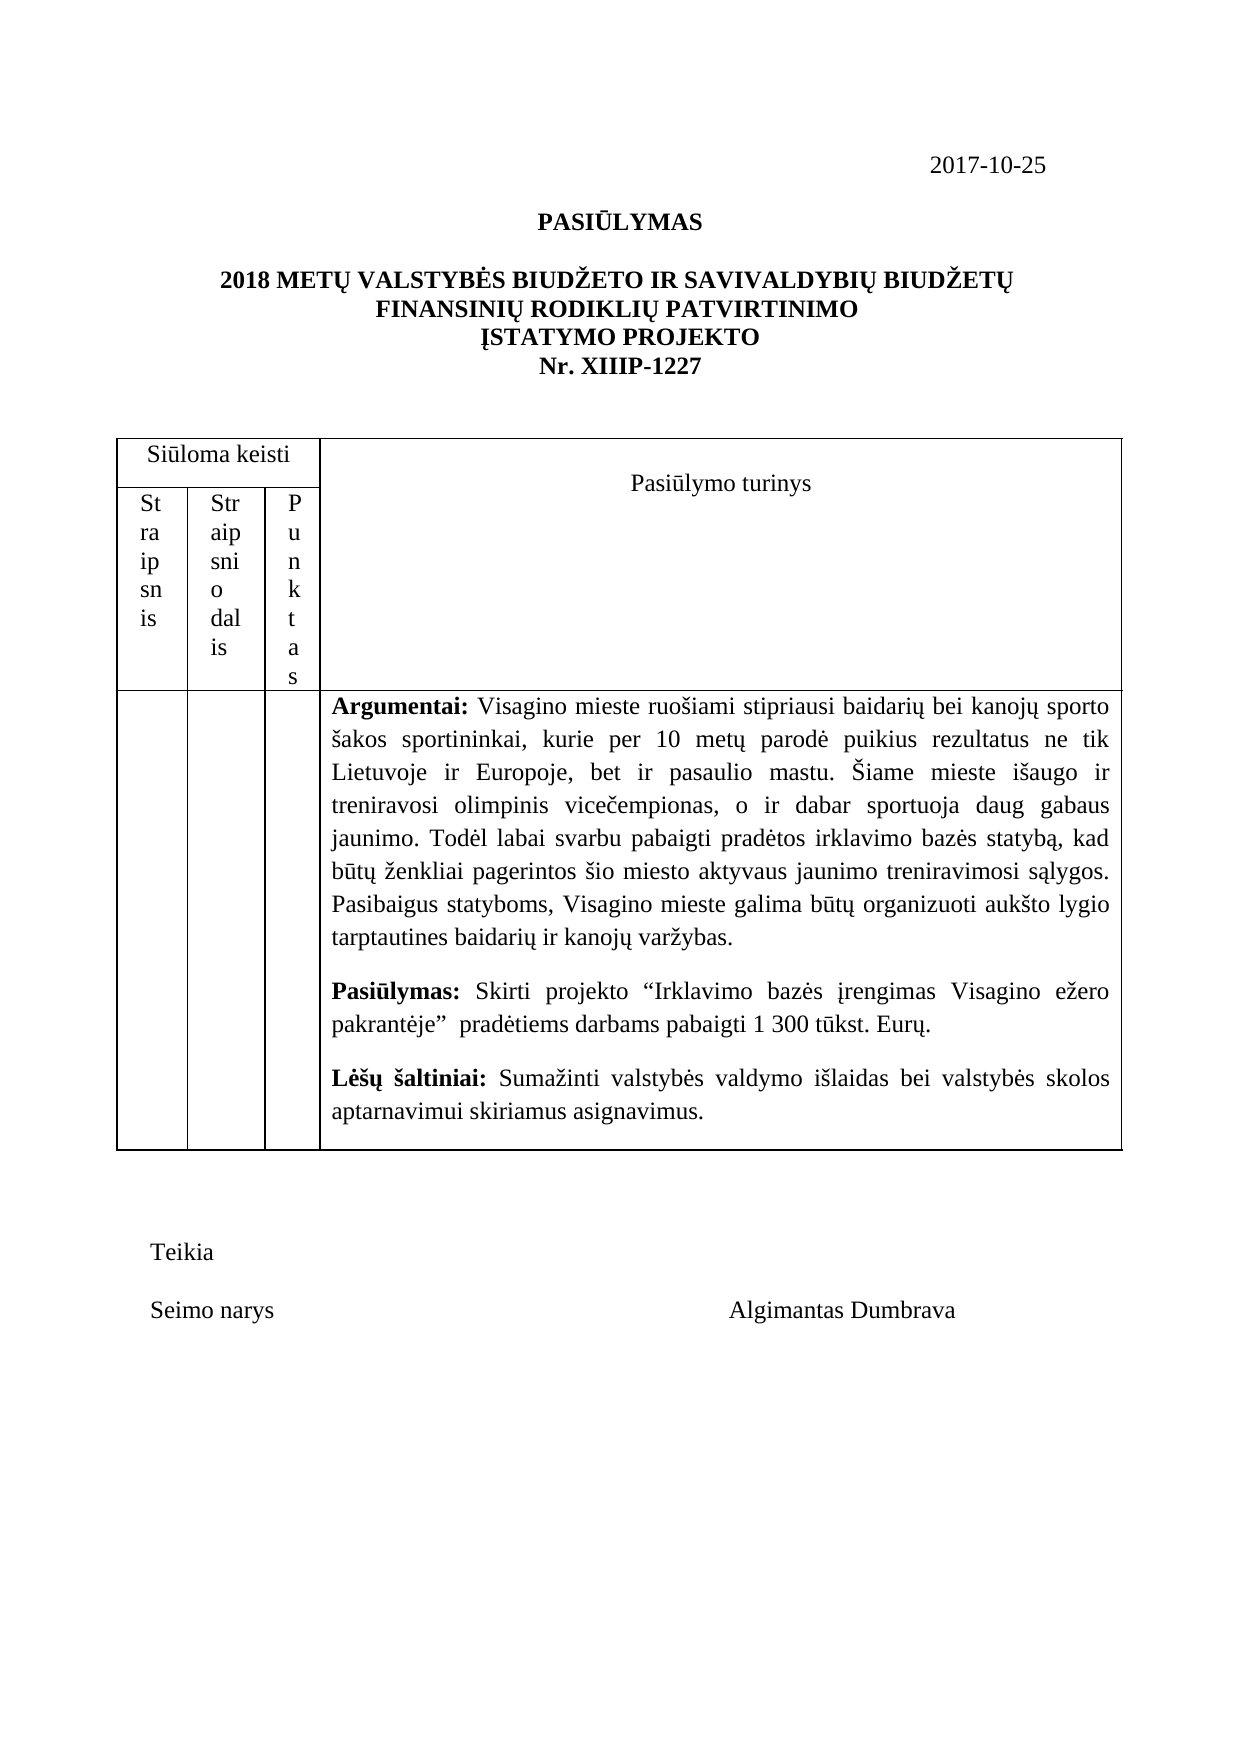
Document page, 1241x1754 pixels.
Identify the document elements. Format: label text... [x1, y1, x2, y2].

table_cell Straipsnio dalis [188, 488, 264, 689]
text FINANSINIŲ RODIKLIŲ PATVIRTINIMO [150, 294, 1090, 322]
table_header Siūloma keisti [118, 439, 319, 487]
table_cell Punktas [266, 488, 319, 689]
table_cell [188, 691, 264, 1149]
text Teikia [150, 1237, 1090, 1266]
table_cell [118, 691, 187, 1149]
table_header Pasiūlymo turinys [321, 439, 1121, 689]
text ĮSTATYMO PROJEKTO [150, 322, 1090, 351]
text Nr. XIIIP-1227 [150, 351, 1090, 380]
text 2018 METŲ VALSTYBĖS BIUDŽETO IR SAVIVALDYBIŲ BIUDŽETŲ [150, 265, 1090, 294]
table_cell Straipsnis [118, 488, 187, 689]
text PASIŪLYMAS [150, 207, 1090, 236]
table_cell [266, 691, 319, 1149]
table_cell Argumentai: Visagino mieste ruošiami stipriausi baidarių bei kanojų sporto šakos sportininkai, kurie per 10 metų parodė puikius rezultatus ne tik Lietuvoje ir Europoje, bet ir pasaulio mastu. Šiame mieste išaugo ir treniravosi olimpinis vicečempionas, o ir dabar sportuoja daug gabaus jaunimo. Todėl labai svarbu pabaigti pradėtos irklavimo bazės statybą, kad būtų ženkliai pagerintos šio miesto aktyvaus jaunimo treniravimosi sąlygos. Pasibaigus statyboms, Visagino mieste galima būtų organizuoti aukšto lygio tarptautines baidarių ir kanojų varžybas. Pasiūlymas: Skirti projekto “Irklavimo bazės įrengimas Visagino ežero pakrantėje” pradėtiems darbams pabaigti 1 300 tūkst. Eurų. Lėšų šaltiniai: Sumažinti valstybės valdymo išlaidas bei valstybės skolos aptarnavimui skiriamus asignavimus. [321, 691, 1121, 1149]
text Seimo narys Algimantas Dumbrava [150, 1295, 1090, 1323]
text 2017-10-25 [150, 150, 1046, 179]
